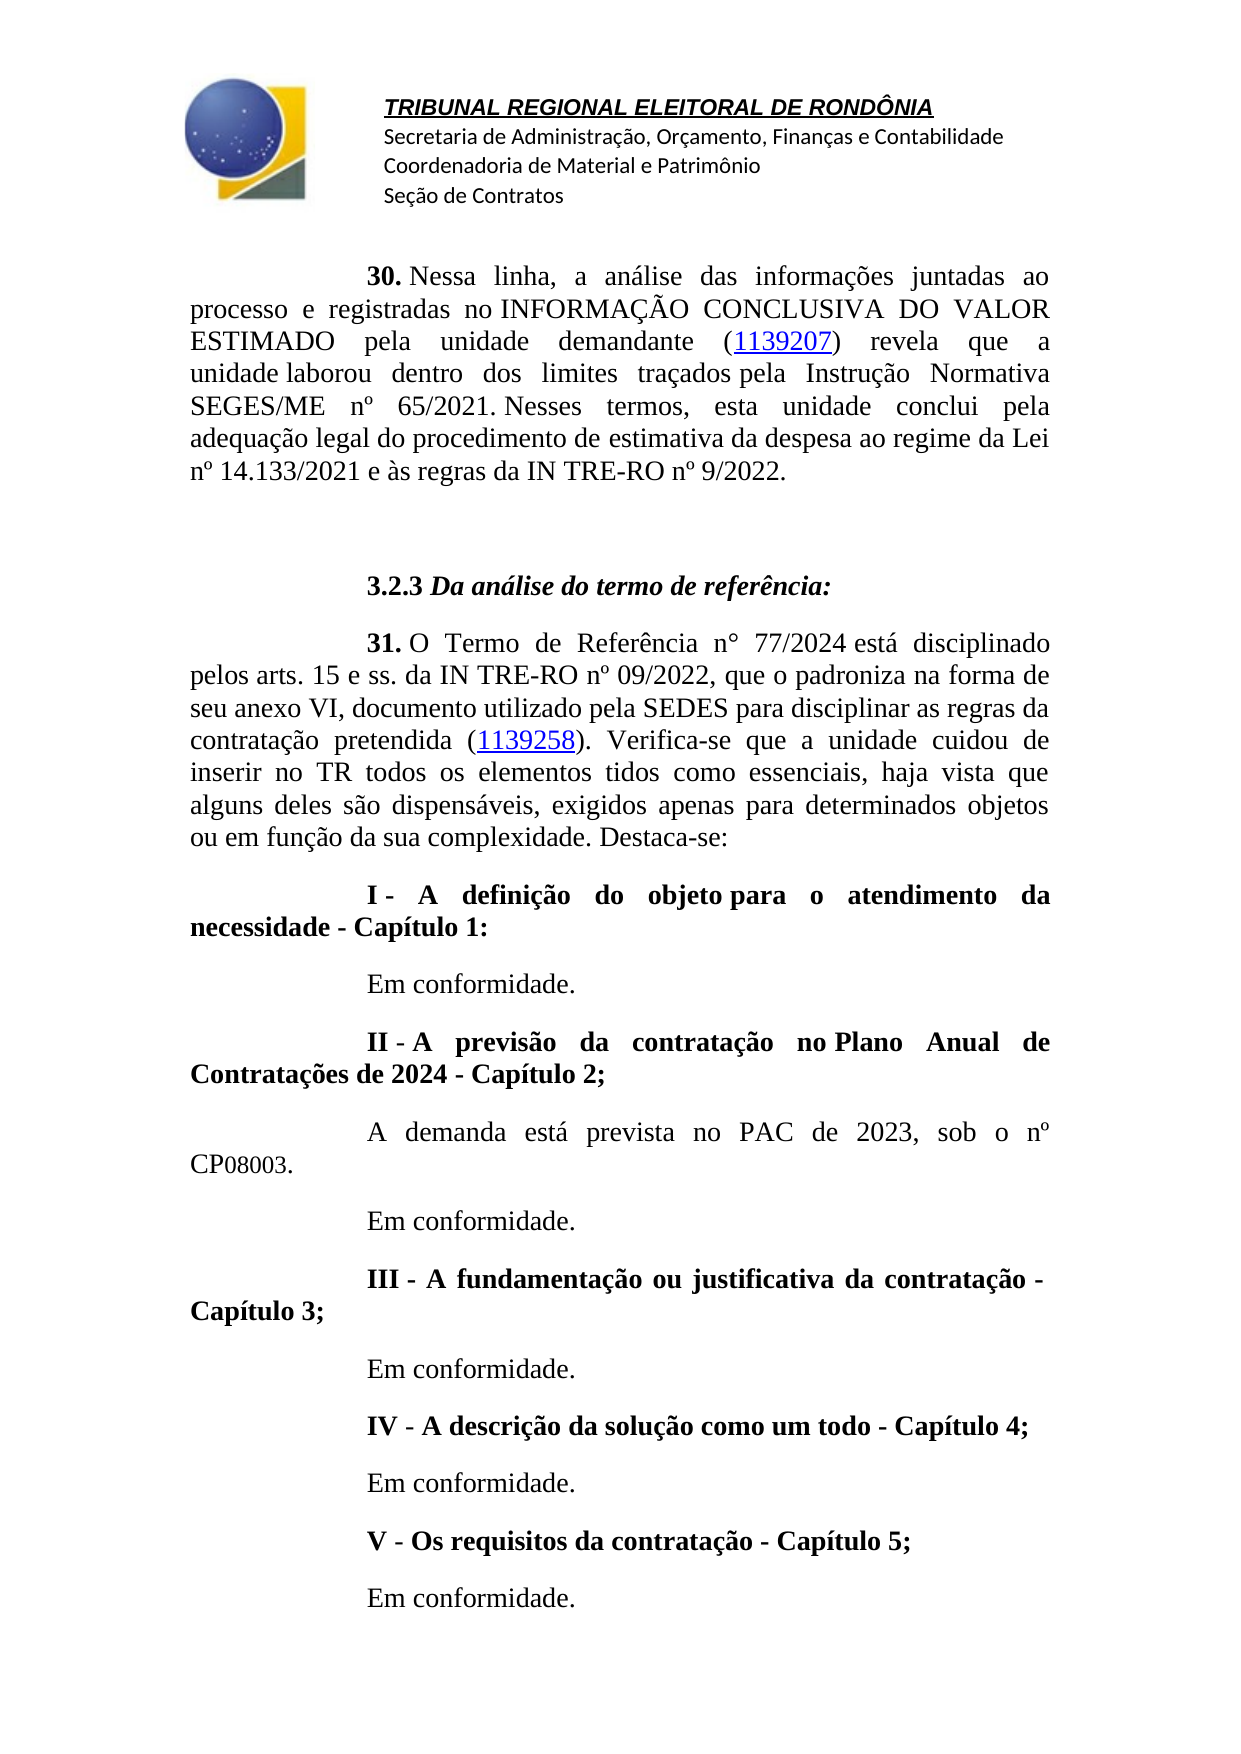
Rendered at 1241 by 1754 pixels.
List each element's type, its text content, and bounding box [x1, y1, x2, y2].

text IV - A descrição da solução como um todo - Capítulo 4; [190, 1409, 1051, 1441]
text V - Os requisitos da contratação - Capítulo 5; [190, 1524, 1051, 1556]
text Em conformidade. [190, 1352, 1051, 1384]
text III - A fundamentação ou justificativa da contratação - Capítulo 3; [190, 1262, 1051, 1327]
text A demanda está prevista no PAC de 2023, sob o nº CP08003. [190, 1115, 1051, 1179]
text 31. O Termo de Referência n° 77/2024 está disciplinado pelos arts. 15 e ss. da IN TRE-RO nº 09/2022, que o padroniza na forma de seu anexo VI, documento utilizado pela SEDES para disciplinar as regras da contratação pretendida (1139258). Verifica-se que a unidade cuidou de inserir no TR todos os elementos tidos como essenciais, haja vista que alguns deles são dispensáveis, exigidos apenas para determinados objetos ou em função da sua complexidade. Destaca-se: [190, 626, 1051, 853]
text Em conformidade. [190, 1466, 1051, 1499]
text 30. Nessa linha, a análise das informações juntadas ao processo e registradas no INFORMAÇÃO CONCLUSIVA DO VALOR ESTIMADO pela unidade demandante (1139207) revela que a unidade laborou dentro dos limites traçados pela Instrução Normativa SEGES/ME nº 65/2021. Nesses termos, esta unidade conclui pela adequação legal do procedimento de estimativa da despesa ao regime da Lei nº 14.133/2021 e às regras da IN TRE-RO nº 9/2022. [190, 259, 1051, 486]
text Em conformidade. [190, 1581, 1051, 1614]
text Em conformidade. [190, 967, 1051, 1000]
text II - A previsão da contratação no Plano Anual de Contratações de 2024 - Capítulo 2; [190, 1025, 1051, 1090]
text I - A definição do objeto para o atendimento da necessidade - Capítulo 1: [190, 878, 1051, 942]
text 3.2.3 Da análise do termo de referência: [190, 568, 1051, 601]
text Em conformidade. [190, 1204, 1051, 1237]
